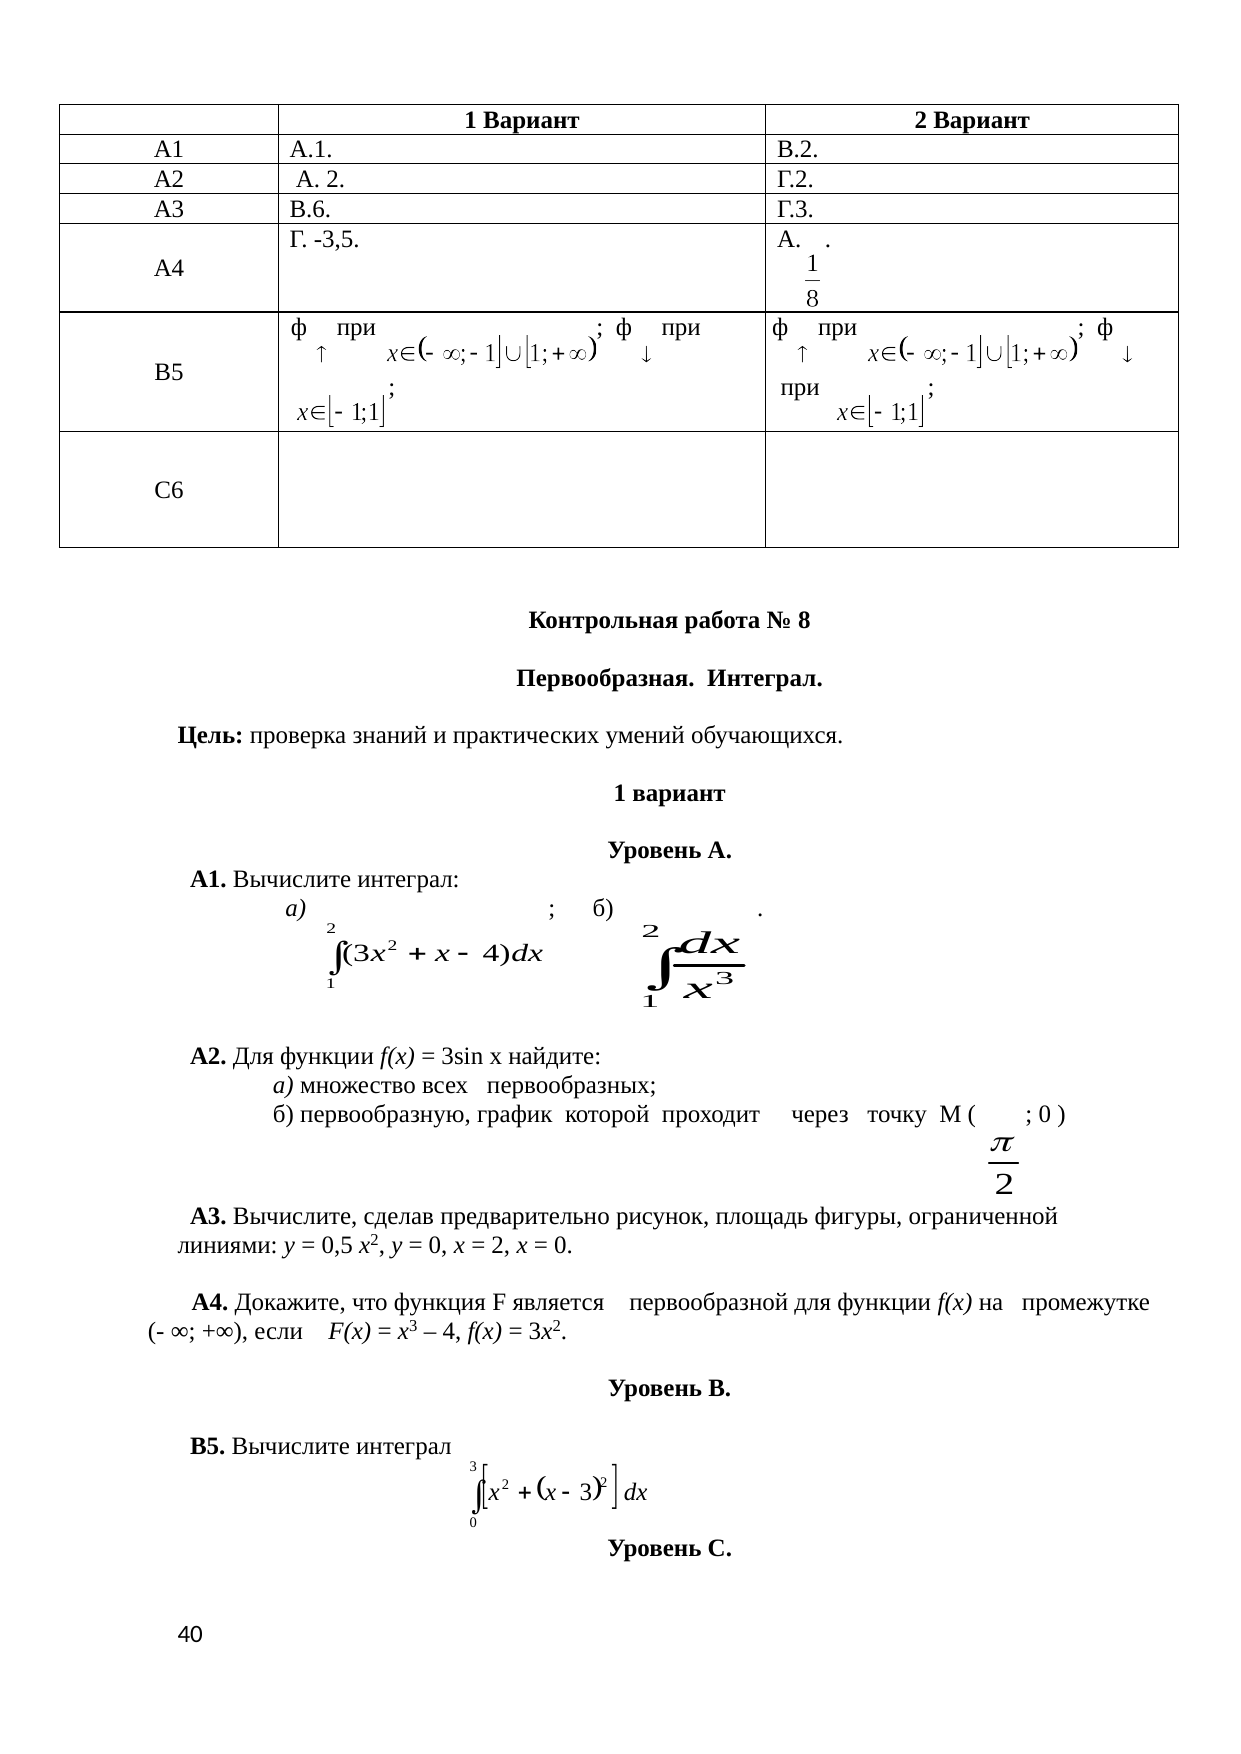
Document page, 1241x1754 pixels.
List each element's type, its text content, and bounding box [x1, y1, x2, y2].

text А4. Докажите, что функция F является первообразной для функции f(x) на промежутке (- ∞; +∞), если F(х) = х3 – 4, f(x) = 3х2. [148, 1287, 1162, 1345]
table_cell А3 [60, 194, 278, 223]
table_cell А2 [60, 164, 278, 193]
text а) множество всех первообразных; [148, 1070, 1162, 1099]
table_cell [766, 432, 1178, 547]
table_header 1 Вариант [279, 105, 765, 133]
table_cell А. 2. [279, 164, 765, 193]
table_cell А1 [60, 135, 278, 163]
table_cell А.. [766, 224, 1178, 311]
table_cell А4 [60, 224, 278, 311]
text А1. Вычислите интеграл: [148, 864, 1162, 893]
text Уровень В. [177, 1373, 1162, 1402]
table_cell ф при ; ф при ; [279, 313, 765, 431]
table_cell В.6. [279, 194, 765, 223]
text В5. Вычислите интеграл [177, 1431, 1162, 1533]
table_cell С6 [60, 432, 278, 547]
text А3. Вычислите, сделав предварительно рисунок, площадь фигуры, ограниченной линиями: у = 0,5 х2, у = 0, х = 2, х = 0. [177, 1201, 1162, 1258]
table_header [60, 105, 278, 133]
table_cell [279, 432, 765, 547]
table_cell Г. -3,5. [279, 224, 765, 311]
text А2. Для функции f(x) = 3sin x найдите: [148, 1041, 1162, 1070]
table_cell В5 [60, 313, 278, 431]
text б) первообразную, график которой проходит через точку М ( ; 0 ) [148, 1099, 1162, 1201]
table_cell В.2. [766, 135, 1178, 163]
table_cell Г.2. [766, 164, 1178, 193]
text а) ; б) . [148, 893, 1162, 1012]
text Уровень С. [177, 1533, 1162, 1562]
text Первообразная. Интеграл. [177, 663, 1162, 692]
text 1 вариант [177, 778, 1162, 807]
text Уровень А. [177, 836, 1162, 864]
table_header 2 Вариант [766, 105, 1178, 133]
table_cell ф при ; ф при ; [766, 313, 1178, 431]
table_cell Г.3. [766, 194, 1178, 223]
text Контрольная работа № 8 [177, 606, 1162, 634]
table_cell А.1. [279, 135, 765, 163]
text Цель: проверка знаний и практических умений обучающихся. [177, 721, 1162, 749]
